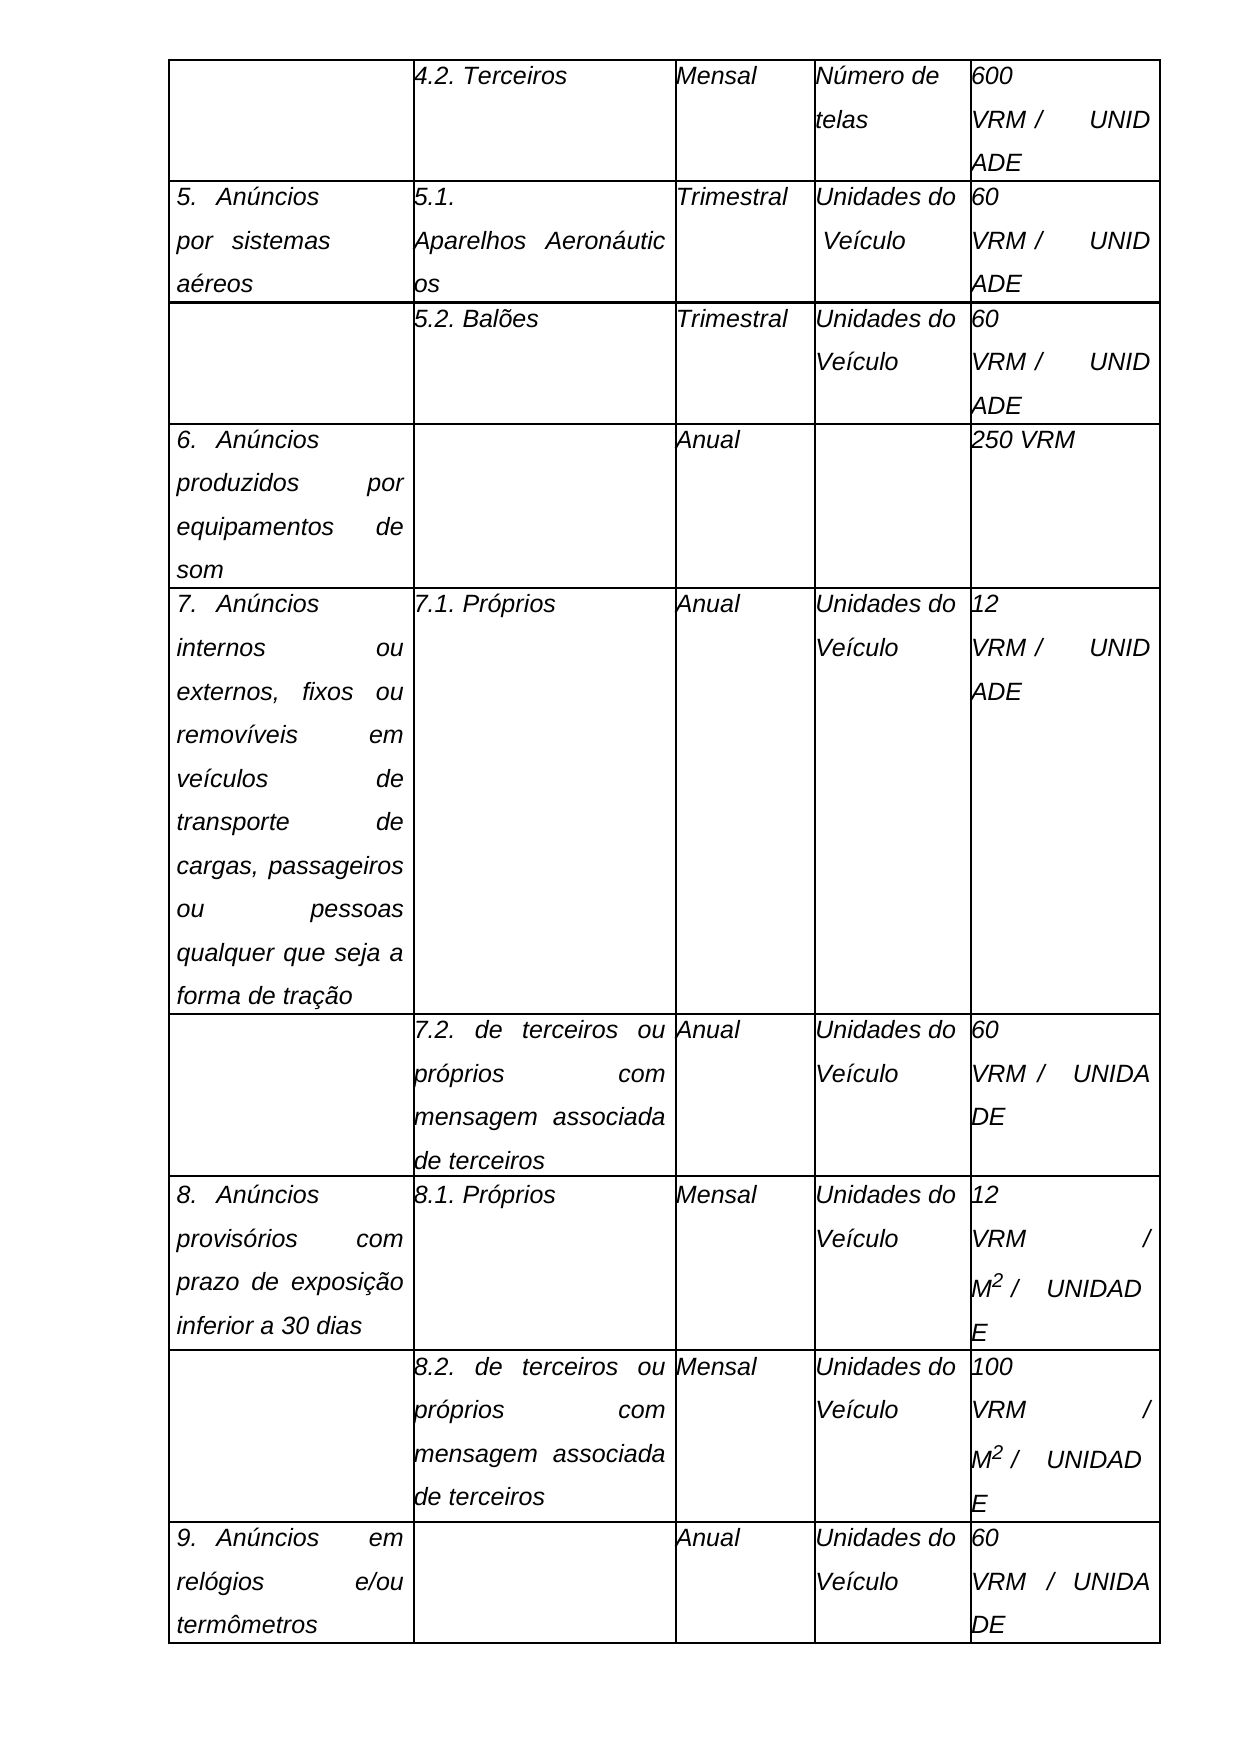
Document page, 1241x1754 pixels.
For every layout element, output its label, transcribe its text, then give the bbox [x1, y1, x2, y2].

table_cell Anual [677, 1523, 814, 1642]
table_cell [816, 425, 970, 587]
table_cell 6. Anúncios produzidos por equipamentos de som [170, 425, 413, 587]
table_cell [415, 425, 675, 587]
table_cell 12 VRM /M2 / UNIDADE [972, 1177, 1159, 1349]
table_cell 250 VRM [972, 425, 1159, 587]
table_cell [170, 1351, 413, 1521]
table_cell Unidades do Veículo [816, 304, 970, 422]
table_cell Trimestral [677, 304, 814, 422]
table_cell Mensal [677, 61, 814, 180]
table_cell 12 VRM / UNIDADE [972, 589, 1159, 1013]
table_cell 8.1. Próprios [415, 1177, 675, 1349]
table_cell 5. Anúncios por sistemas aéreos [170, 182, 413, 301]
table_cell Unidades do Veículo [816, 1351, 970, 1521]
table_cell 7.1. Próprios [415, 589, 675, 1013]
table_cell Unidades do Veículo [816, 589, 970, 1013]
table_cell 60 VRM / UNIDADE [972, 1015, 1159, 1175]
table_cell 4.2. Terceiros [415, 61, 675, 180]
table_cell 5.2. Balões [415, 304, 675, 422]
table_cell Número de telas [816, 61, 970, 180]
table_cell Mensal [677, 1351, 814, 1521]
table_cell [170, 61, 413, 180]
table_cell Unidades do Veículo [816, 182, 970, 301]
table_cell 7.2. de terceiros ou próprios com mensagem associada de terceiros [415, 1015, 675, 1175]
table_cell [415, 1523, 675, 1642]
table_cell 9. Anúncios em relógios e/ou termômetros [170, 1523, 413, 1642]
table_cell 8.2. de terceiros ou próprios com mensagem associada de terceiros [415, 1351, 675, 1521]
table_cell 8. Anúncios provisórios com prazo de exposição inferior a 30 dias [170, 1177, 413, 1349]
table_cell Unidades do Veículo [816, 1177, 970, 1349]
table_cell Trimestral [677, 182, 814, 301]
table_cell Anual [677, 589, 814, 1013]
table_cell [170, 304, 413, 422]
table_cell 100 VRM / M2 / UNIDADE [972, 1351, 1159, 1521]
table_cell 5.1. Aparelhos Aeronáuticos [415, 182, 675, 301]
table_cell Anual [677, 1015, 814, 1175]
table_cell 600 VRM / UNIDADE [972, 61, 1159, 180]
table_cell Anual [677, 425, 814, 587]
table_cell Unidades do Veículo [816, 1523, 970, 1642]
table_cell 7. Anúncios internos ou externos, fixos ou removíveis em veículos de transporte de cargas, passageiros ou pessoas qualquer que seja a forma de tração [170, 589, 413, 1013]
table_cell Mensal [677, 1177, 814, 1349]
table_cell 60 VRM / UNIDADE [972, 304, 1159, 422]
table_cell 60 VRM / UNIDADE [972, 182, 1159, 301]
table_cell Unidades do Veículo [816, 1015, 970, 1175]
table_cell 60 VRM / UNIDADE [972, 1523, 1159, 1642]
table_cell [170, 1015, 413, 1175]
